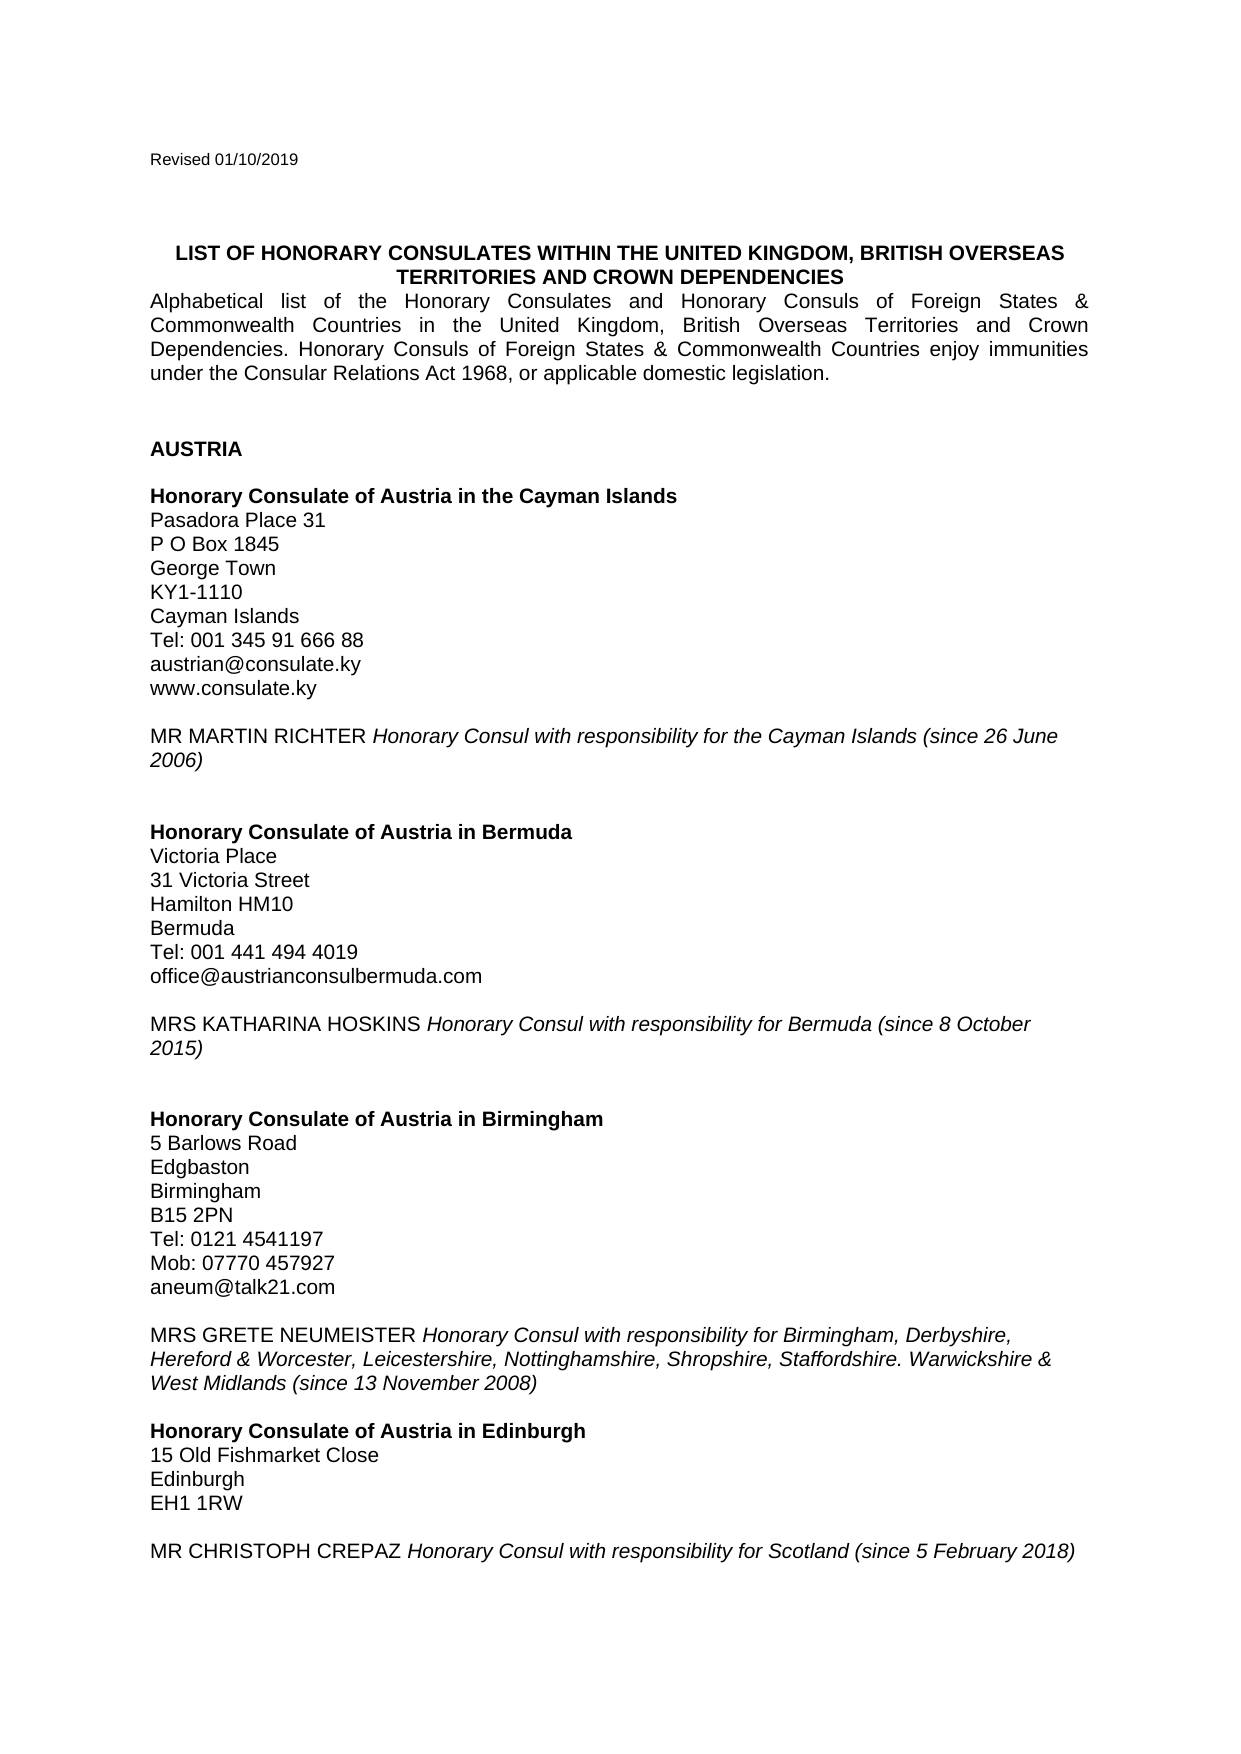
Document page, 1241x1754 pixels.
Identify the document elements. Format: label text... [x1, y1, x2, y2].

text Pasadora Place 31 [150, 508, 1090, 532]
text KY1-1110 [150, 580, 1090, 604]
text P O Box 1845 [150, 532, 1090, 556]
text Alphabetical list of the Honorary Consulates and Honorary Consuls of Foreign States & Commonwealth Countries in the United Kingdom, British Overseas Territories and Crown Dependencies. Honorary Consuls of Foreign States & Commonwealth Countries enjoy immunities under the Consular Relations Act 1968, or applicable domestic legislation. [150, 289, 1090, 384]
text AUSTRIA [150, 436, 1090, 460]
text Hamilton HM10 [150, 892, 1090, 916]
text LIST OF HONORARY CONSULATES WITHIN THE UNITED KINGDOM, BRITISH OVERSEAS TERRITORIES AND CROWN DEPENDENCIES [150, 241, 1090, 289]
text aneum@talk21.com [150, 1275, 1090, 1299]
text Tel: 0121 4541197 [150, 1227, 1090, 1251]
text Honorary Consulate of Austria in Edinburgh [150, 1419, 1090, 1443]
text B15 2PN [150, 1203, 1090, 1227]
text Cayman Islands [150, 604, 1090, 628]
text Victoria Place [150, 844, 1090, 868]
text 5 Barlows Road [150, 1131, 1090, 1155]
text Tel: 001 345 91 666 88 [150, 628, 1090, 652]
text Edgbaston [150, 1155, 1090, 1179]
text Revised 01/10/2019 [150, 150, 1090, 169]
text Bermuda [150, 916, 1090, 939]
text www.consulate.ky [150, 676, 1090, 700]
text MR CHRISTOPH CREPAZ Honorary Consul with responsibility for Scotland (since 5 February 2018) [150, 1538, 1090, 1562]
text Edinburgh [150, 1467, 1090, 1491]
text Mob: 07770 457927 [150, 1251, 1090, 1275]
text Honorary Consulate of Austria in the Cayman Islands [150, 484, 1090, 508]
text Birmingham [150, 1179, 1090, 1203]
text 31 Victoria Street [150, 868, 1090, 892]
text MRS GRETE NEUMEISTER Honorary Consul with responsibility for Birmingham, Derbyshire, Hereford & Worcester, Leicestershire, Nottinghamshire, Shropshire, Staffordshire. Warwickshire & West Midlands (since 13 November 2008) [150, 1323, 1090, 1395]
text Tel: 001 441 494 4019 [150, 939, 1090, 963]
text 15 Old Fishmarket Close [150, 1443, 1090, 1467]
text austrian@consulate.ky [150, 652, 1090, 676]
text office@austrianconsulbermuda.com [150, 963, 1090, 987]
text Honorary Consulate of Austria in Birmingham [150, 1107, 1090, 1131]
text George Town [150, 556, 1090, 580]
text MR MARTIN RICHTER Honorary Consul with responsibility for the Cayman Islands (since 26 June 2006) [150, 724, 1090, 772]
text Honorary Consulate of Austria in Bermuda [150, 820, 1090, 844]
text EH1 1RW [150, 1491, 1090, 1514]
text MRS KATHARINA HOSKINS Honorary Consul with responsibility for Bermuda (since 8 October 2015) [150, 1011, 1090, 1059]
